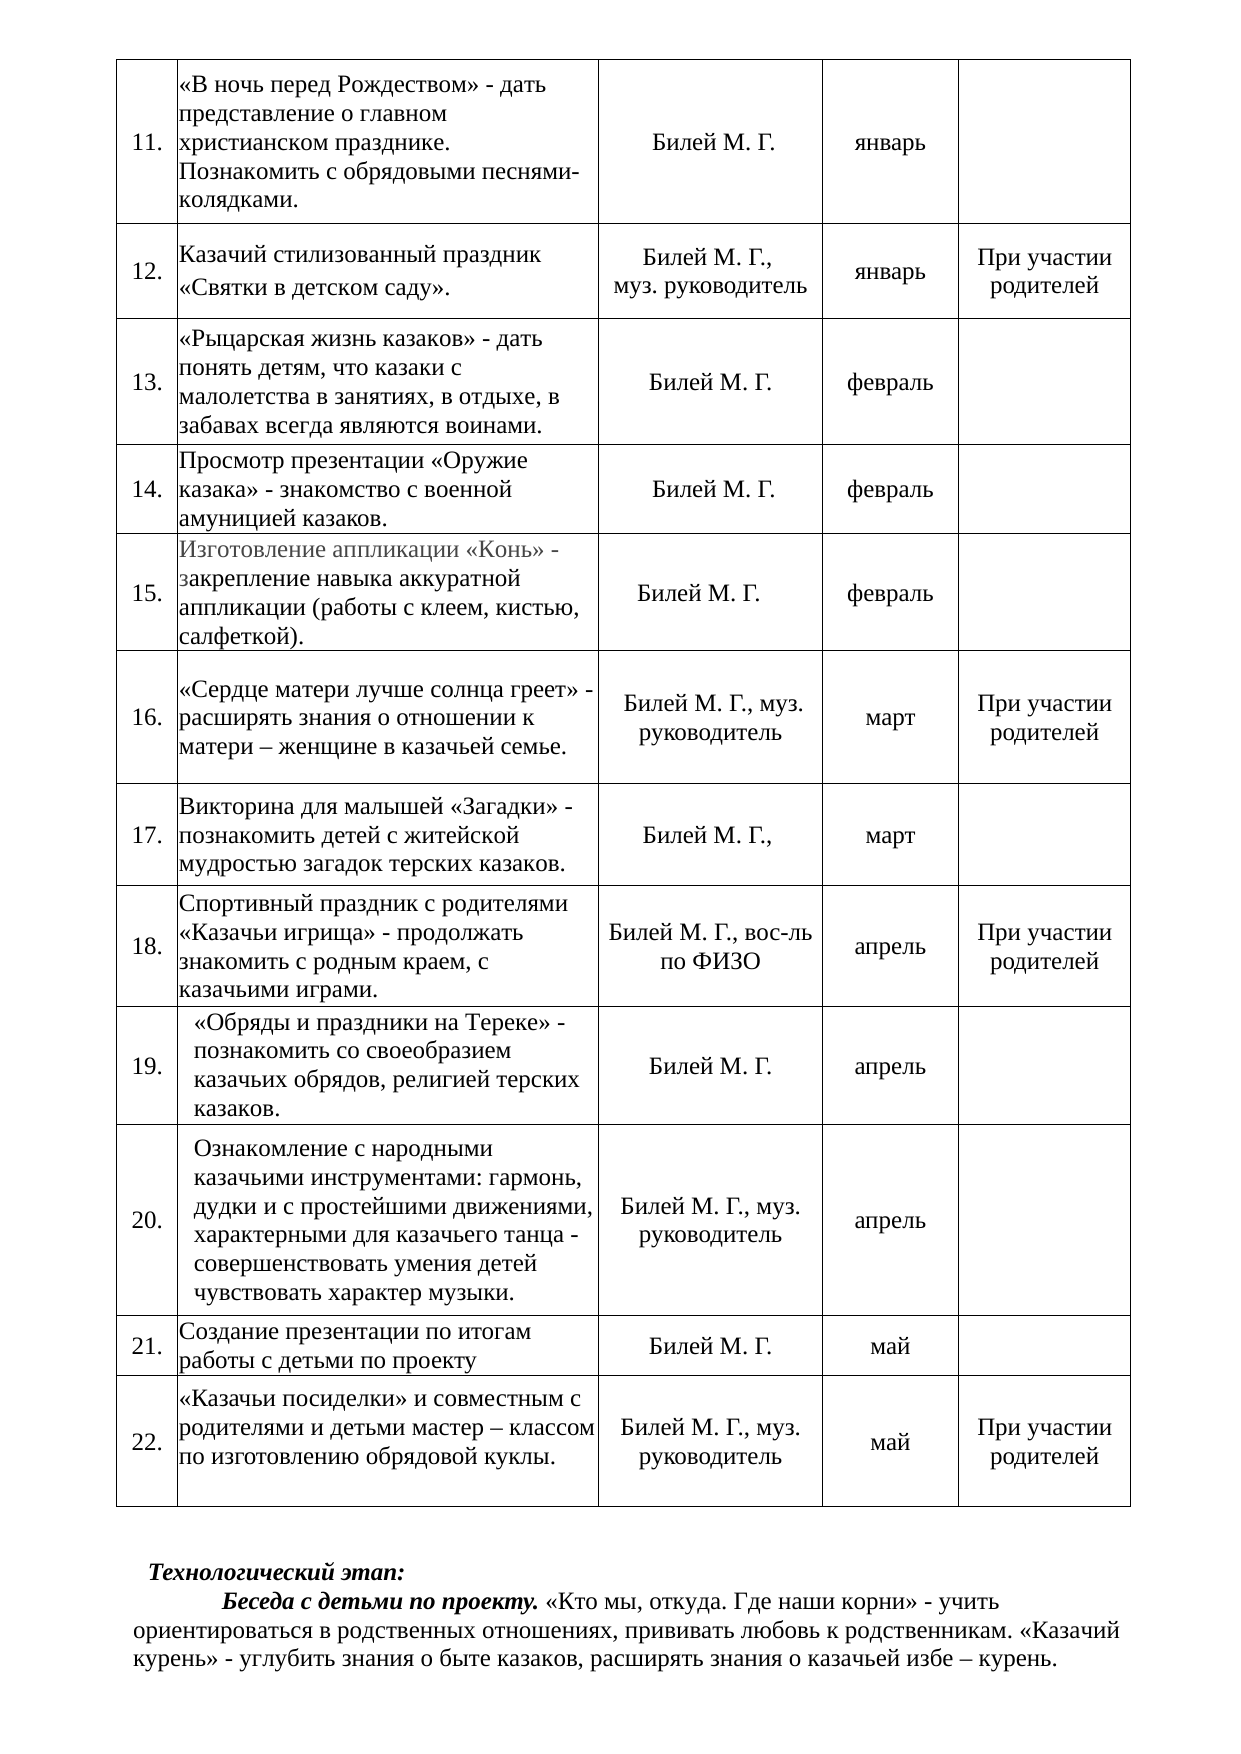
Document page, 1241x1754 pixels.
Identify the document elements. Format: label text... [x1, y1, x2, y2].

table_cell 12. [117, 224, 177, 317]
table_cell «Казачьи посиделки» и совместным с родителями и детьми мастер – классом по изготовлению обрядовой куклы. [178, 1376, 598, 1506]
table_cell февраль [823, 534, 958, 650]
table_cell [959, 60, 1130, 223]
table_cell 19. [117, 1007, 177, 1124]
table_cell апрель [823, 1125, 958, 1314]
table_cell февраль [823, 445, 958, 533]
table_cell Билей М. Г., муз. руководитель [599, 224, 822, 317]
table_cell март [823, 651, 958, 782]
table_cell май [823, 1316, 958, 1375]
table_cell Просмотр презентации «Оружие казака» - знакомство с военной амуницией казаков. [178, 445, 598, 533]
table_cell Билей М. Г., вос-ль по ФИЗО [599, 886, 822, 1006]
table_cell [959, 534, 1130, 650]
table_cell «В ночь перед Рождеством» - дать представление о главном христианском празднике. Познакомить с обрядовыми песнями-колядками. [178, 60, 598, 223]
table_cell 16. [117, 651, 177, 782]
table_cell «Обряды и праздники на Тереке» - познакомить со своеобразием казачьих обрядов, религией терских казаков. [178, 1007, 598, 1124]
table_cell 18. [117, 886, 177, 1006]
table_cell 11. [117, 60, 177, 223]
table_cell 14. [117, 445, 177, 533]
table_cell [959, 1125, 1130, 1314]
table_cell Билей М. Г., муз. руководитель [599, 651, 822, 782]
table_cell апрель [823, 1007, 958, 1124]
text Технологический этап: [118, 1557, 1122, 1586]
table_cell апрель [823, 886, 958, 1006]
table_cell май [823, 1376, 958, 1506]
table_cell Создание презентации по итогам работы с детьми по проекту [178, 1316, 598, 1375]
table_cell «Рыцарская жизнь казаков» - дать понять детям, что казаки с малолетства в занятиях, в отдыхе, в забавах всегда являются воинами. [178, 319, 598, 443]
table_cell Ознакомление с народными казачьими инструментами: гармонь, дудки и с простейшими движениями, характерными для казачьего танца - совершенствовать умения детей чувствовать характер музыки. [178, 1125, 598, 1314]
table_cell 20. [117, 1125, 177, 1314]
table_cell Билей М. Г. [599, 1316, 822, 1375]
table_cell февраль [823, 319, 958, 443]
table_cell 15. [117, 534, 177, 650]
table_cell [959, 784, 1130, 885]
table_cell 21. [117, 1316, 177, 1375]
table_cell Билей М. Г. [599, 319, 822, 443]
table_cell При участии родителей [959, 224, 1130, 317]
table_cell При участии родителей [959, 886, 1130, 1006]
table_cell При участии родителей [959, 1376, 1130, 1506]
table_cell Билей М. Г. [599, 534, 822, 650]
table_cell При участии родителей [959, 651, 1130, 782]
table_cell Билей М. Г., муз. руководитель [599, 1376, 822, 1506]
table_cell [959, 319, 1130, 443]
table_cell Билей М. Г., [599, 784, 822, 885]
table_cell январь [823, 60, 958, 223]
subtitle Беседа с детьми по проекту. «Кто мы, откуда. Где наши корни» - учить ориентироваться в родственных отношениях, прививать любовь к родственникам. «Казачий курень» - углубить знания о быте казаков, расширять знания о казачьей избе – курень. [133, 1586, 1122, 1672]
table_cell Изготовление аппликации «Конь» - закрепление навыка аккуратной аппликации (работы с клеем, кистью, салфеткой). [178, 534, 598, 650]
table_cell [959, 1316, 1130, 1375]
table_cell [959, 445, 1130, 533]
table_cell Билей М. Г., муз. руководитель [599, 1125, 822, 1314]
table_cell «Сердце матери лучше солнца греет» - расширять знания о отношении к матери – женщине в казачьей семье. [178, 651, 598, 782]
table_cell 22. [117, 1376, 177, 1506]
table_cell Казачий стилизованный праздник «Святки в детском саду». [178, 224, 598, 317]
table_cell 17. [117, 784, 177, 885]
table_cell март [823, 784, 958, 885]
table_cell Билей М. Г. [599, 60, 822, 223]
table_cell январь [823, 224, 958, 317]
table_cell Викторина для малышей «Загадки» - познакомить детей с житейской мудростью загадок терских казаков. [178, 784, 598, 885]
table_cell Билей М. Г. [599, 445, 822, 533]
table_cell 13. [117, 319, 177, 443]
table_cell Спортивный праздник с родителями «Казачьи игрища» - продолжать знакомить с родным краем, с казачьими играми. [178, 886, 598, 1006]
table_cell [959, 1007, 1130, 1124]
table_cell Билей М. Г. [599, 1007, 822, 1124]
